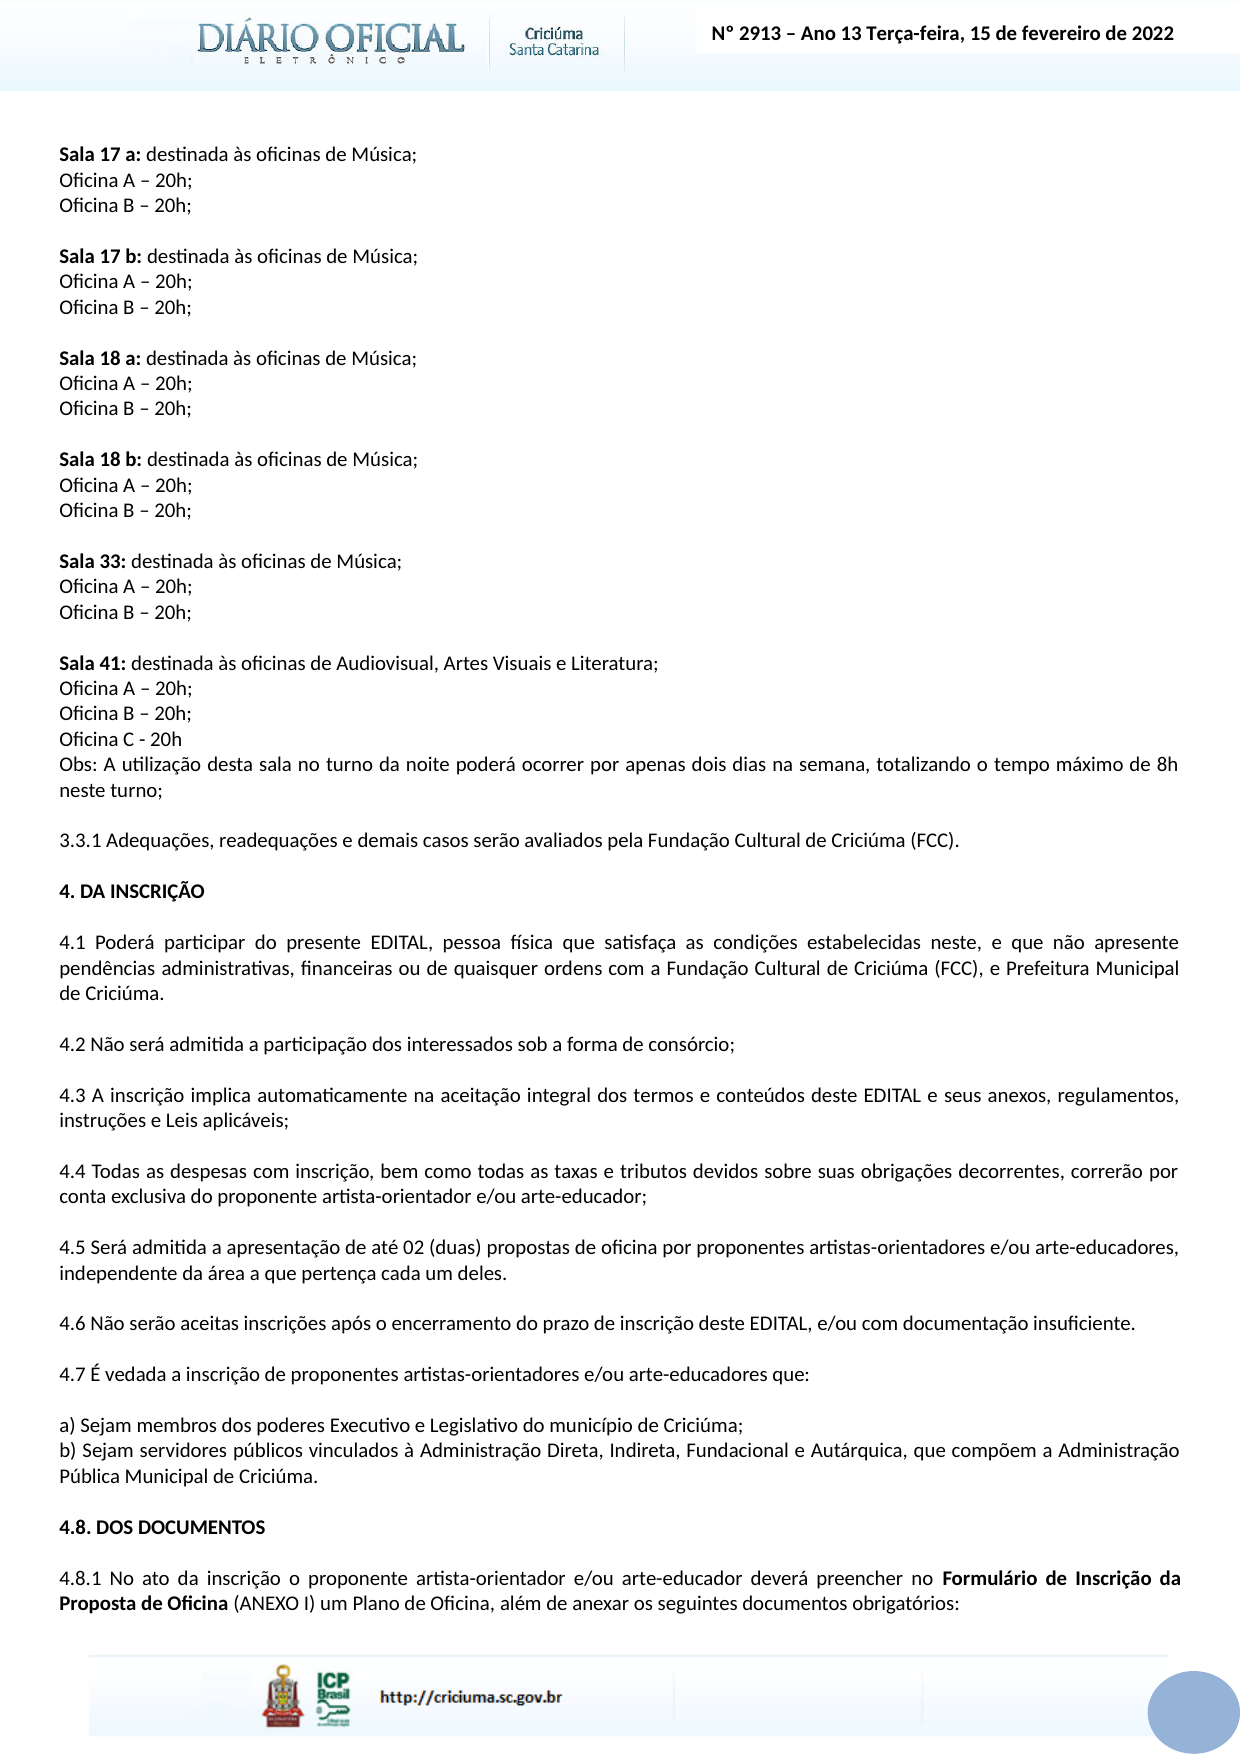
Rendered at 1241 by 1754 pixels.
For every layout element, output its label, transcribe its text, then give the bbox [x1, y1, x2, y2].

text Oficina B – 20h; [59, 396, 1181, 421]
text 4.8. DOS DOCUMENTOS [59, 1514, 1181, 1539]
text Oficina A – 20h; [59, 370, 1181, 396]
text a) Sejam membros dos poderes Executivo e Legislativo do município de Criciúma; [59, 1412, 1181, 1438]
text Obs: A utilização desta sala no turno da noite poderá ocorrer por apenas dois dias na semana, totalizando o tempo máximo de 8h neste turno; [59, 751, 1181, 802]
text 4.3 A inscrição implica automaticamente na aceitação integral dos termos e conteúdos deste EDITAL e seus anexos, regulamentos, instruções e Leis aplicáveis; [59, 1082, 1181, 1133]
text 4.5 Será admitida a apresentação de até 02 (duas) propostas de oficina por proponentes artistas-orientadores e/ou arte-educadores, independente da área a que pertença cada um deles. [59, 1234, 1181, 1285]
text Oficina B – 20h; [59, 294, 1181, 319]
text b) Sejam servidores públicos vinculados à Administração Direta, Indireta, Fundacional e Autárquica, que compõem a Administração Pública Municipal de Criciúma. [59, 1438, 1181, 1488]
text 4.4 Todas as despesas com inscrição, bem como todas as taxas e tributos devidos sobre suas obrigações decorrentes, correrão por conta exclusiva do proponente artista-orientador e/ou arte-educador; [59, 1158, 1181, 1209]
text Oficina B – 20h; [59, 497, 1181, 523]
text 4.2 Não será admitida a participação dos interessados sob a forma de consórcio; [59, 1031, 1181, 1056]
text Oficina B – 20h; [59, 701, 1181, 726]
text 3.3.1 Adequações, readequações e demais casos serão avaliados pela Fundação Cultural de Criciúma (FCC). [59, 828, 1181, 853]
text Sala 17 a: destinada às oficinas de Música; [59, 141, 1181, 167]
text 4.6 Não serão aceitas inscrições após o encerramento do prazo de inscrição deste EDITAL, e/ou com documentação insuficiente. [59, 1311, 1181, 1336]
text Sala 33: destinada às oficinas de Música; [59, 548, 1181, 573]
text 4.1 Poderá participar do presente EDITAL, pessoa física que satisfaça as condições estabelecidas neste, e que não apresente pendências administrativas, financeiras ou de quaisquer ordens com a Fundação Cultural de Criciúma (FCC), e Prefeitura Municipal de Criciúma. [59, 929, 1181, 1006]
text Oficina A – 20h; [59, 675, 1181, 701]
text Sala 18 b: destinada às oficinas de Música; [59, 446, 1181, 472]
text Oficina B – 20h; [59, 192, 1181, 218]
text Sala 17 b: destinada às oficinas de Música; [59, 243, 1181, 268]
text Sala 41: destinada às oficinas de Audiovisual, Artes Visuais e Literatura; [59, 650, 1181, 675]
text Oficina A – 20h; [59, 573, 1181, 599]
text Oficina A – 20h; [59, 268, 1181, 294]
text Oficina A – 20h; [59, 472, 1181, 497]
text Oficina C - 20h [59, 726, 1181, 751]
text 4.7 É vedada a inscrição de proponentes artistas-orientadores e/ou arte-educadores que: [59, 1361, 1181, 1387]
text Oficina A – 20h; [59, 167, 1181, 192]
text 4. DA INSCRIÇÃO [59, 878, 1181, 904]
text Sala 18 a: destinada às oficinas de Música; [59, 345, 1181, 370]
text Oficina B – 20h; [59, 599, 1181, 624]
text 4.8.1 No ato da inscrição o proponente artista-orientador e/ou arte-educador deverá preencher no Formulário de Inscrição da Proposta de Oficina (ANEXO I) um Plano de Oficina, além de anexar os seguintes documentos obrigatórios: [59, 1565, 1181, 1616]
